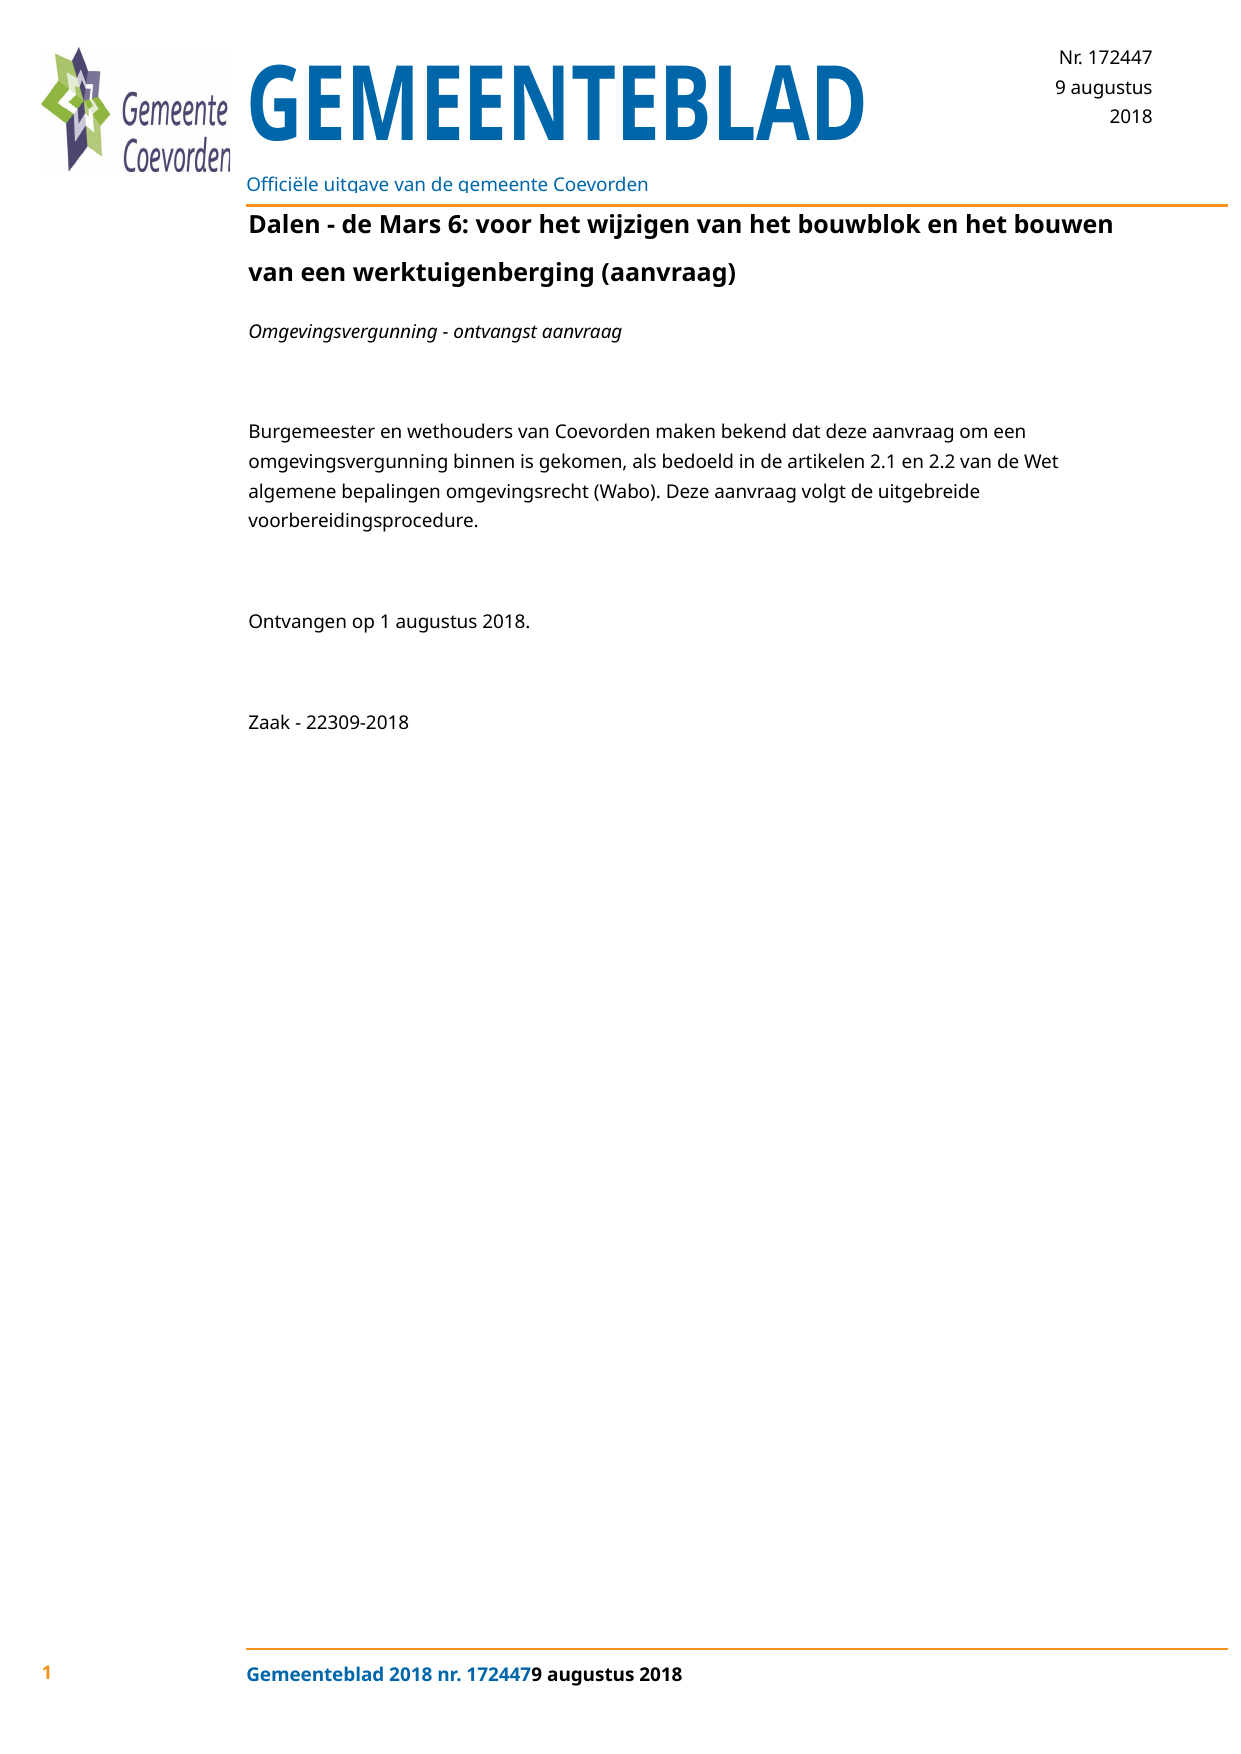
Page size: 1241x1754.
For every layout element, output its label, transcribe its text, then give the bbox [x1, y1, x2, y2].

text Omgevingsvergunning - ontvangst aanvraag [248, 318, 1152, 344]
text Dalen - de Mars 6: voor het wijzigen van het bouwblok en het bouwen van een werktuigenberging (aanvraag) [248, 207, 1152, 288]
picture [41, 47, 231, 172]
text Burgemeester en wethouders van Coevorden maken bekend dat deze aanvraag om een omgevingsvergunning binnen is gekomen, als bedoeld in de artikelen 2.1 en 2.2 van de Wet algemene bepalingen omgevingsrecht (Wabo). Deze aanvraag volgt de uitgebreide voorbereidingsprocedure. [248, 419, 1152, 533]
text Zaak - 22309-2018 [248, 709, 1152, 735]
text Ontvangen op 1 augustus 2018. [248, 608, 1152, 634]
